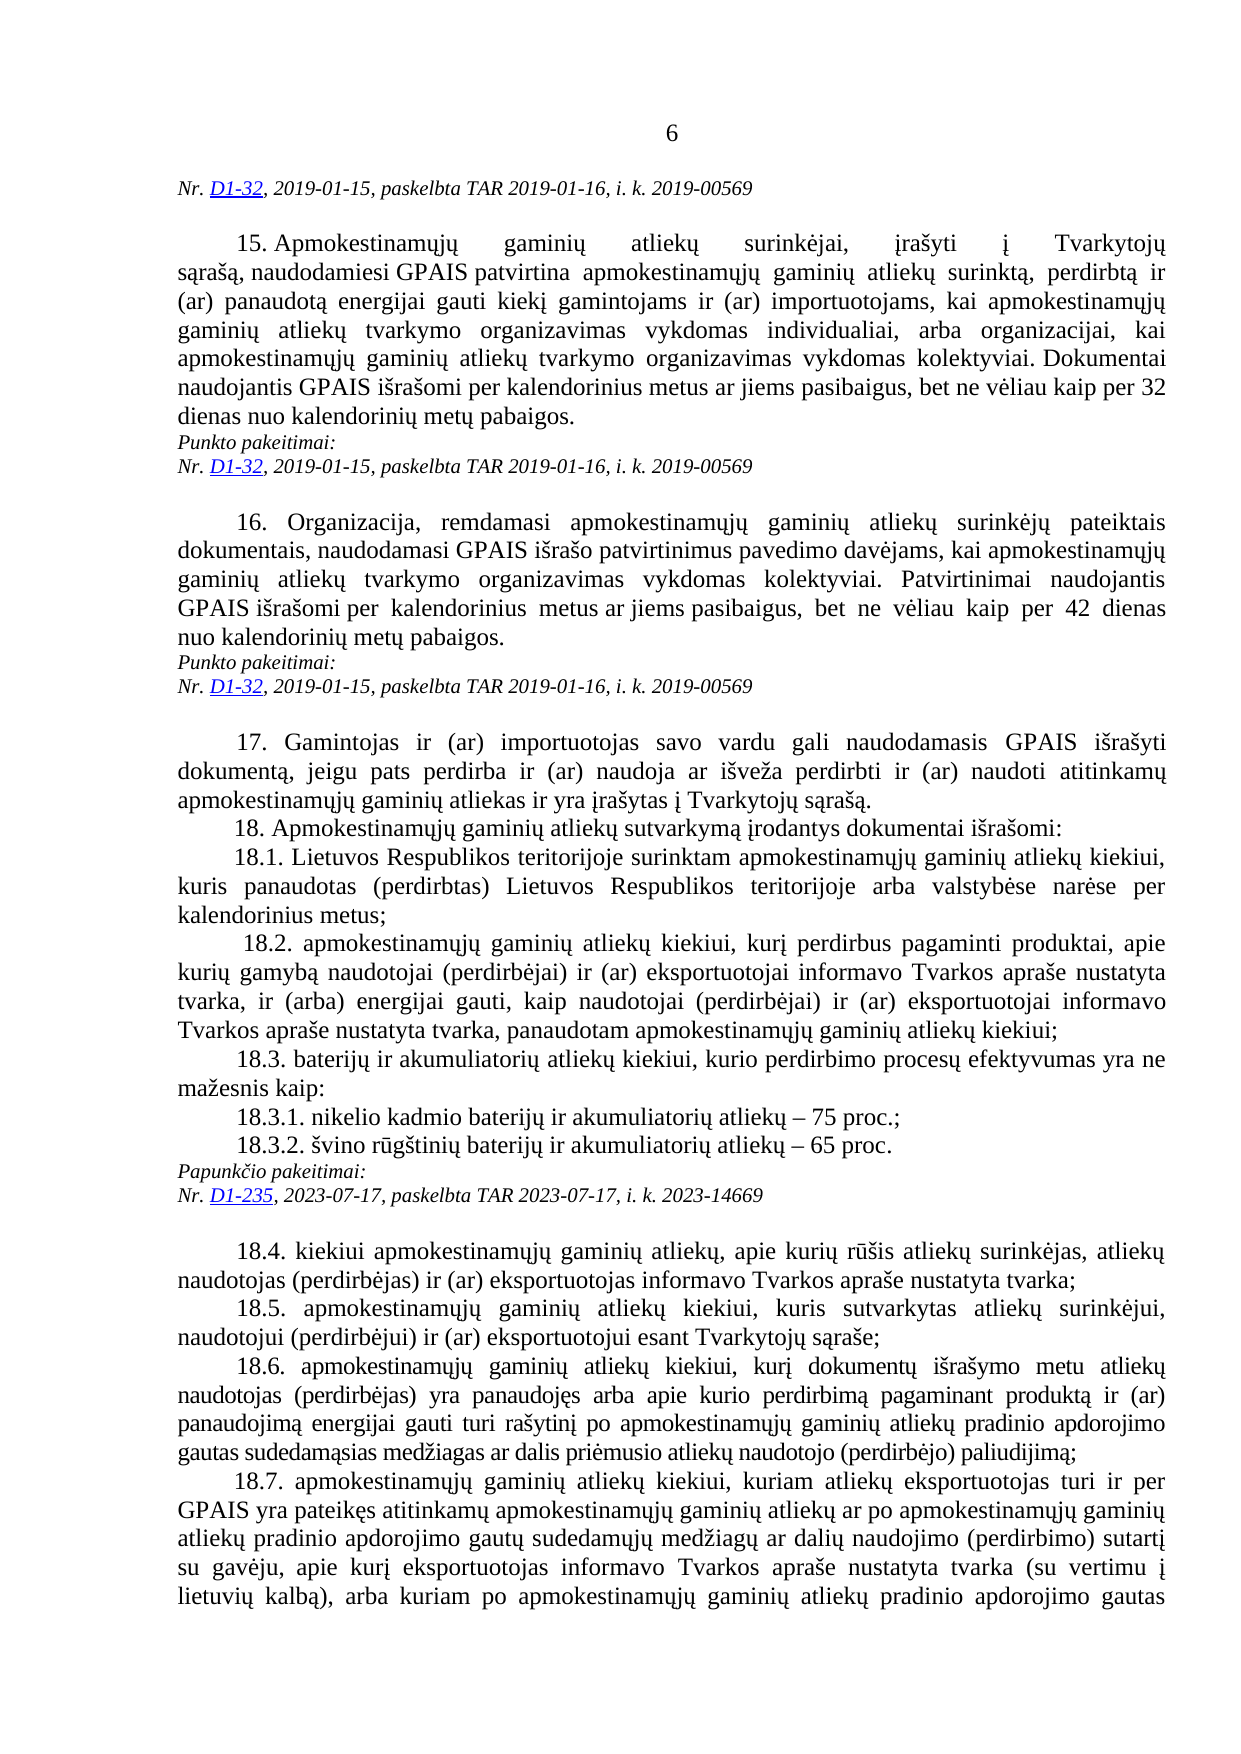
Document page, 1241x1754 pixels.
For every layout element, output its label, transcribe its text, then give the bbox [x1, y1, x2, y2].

text Nr. D1-32, 2019-01-15, paskelbta TAR 2019-01-16, i. k. 2019-00569 [177, 674, 1166, 698]
text 15. Apmokestinamųjų gaminių atliekų surinkėjai, įrašyti į Tvarkytojų sąrašą, naudodamiesi GPAIS patvirtina apmokestinamųjų gaminių atliekų surinktą, perdirbtą ir (ar) panaudotą energijai gauti kiekį gamintojams ir (ar) importuotojams, kai apmokestinamųjų gaminių atliekų tvarkymo organizavimas vykdomas individualiai, arba organizacijai, kai apmokestinamųjų gaminių atliekų tvarkymo organizavimas vykdomas kolektyviai. Dokumentai naudojantis GPAIS išrašomi per kalendorinius metus ar jiems pasibaigus, bet ne vėliau kaip per 32 dienas nuo kalendorinių metų pabaigos. [177, 228, 1166, 430]
text 18.2. apmokestinamųjų gaminių atliekų kiekiui, kurį perdirbus pagaminti produktai, apie kurių gamybą naudotojai (perdirbėjai) ir (ar) eksportuotojai informavo Tvarkos apraše nustatyta tvarka, ir (arba) energijai gauti, kaip naudotojai (perdirbėjai) ir (ar) eksportuotojai informavo Tvarkos apraše nustatyta tvarka, panaudotam apmokestinamųjų gaminių atliekų kiekiui; [177, 928, 1166, 1044]
text Punkto pakeitimai: [177, 430, 1166, 454]
text Nr. D1-32, 2019-01-15, paskelbta TAR 2019-01-16, i. k. 2019-00569 [177, 176, 1166, 200]
text 18.7. apmokestinamųjų gaminių atliekų kiekiui, kuriam atliekų eksportuotojas turi ir per GPAIS yra pateikęs atitinkamų apmokestinamųjų gaminių atliekų ar po apmokestinamųjų gaminių atliekų pradinio apdorojimo gautų sudedamųjų medžiagų ar dalių naudojimo (perdirbimo) sutartį su gavėju, apie kurį eksportuotojas informavo Tvarkos apraše nustatyta tvarka (su vertimu į lietuvių kalbą), arba kuriam po apmokestinamųjų gaminių atliekų pradinio apdorojimo gautas [177, 1466, 1166, 1610]
text 18.3. baterijų ir akumuliatorių atliekų kiekiui, kurio perdirbimo procesų efektyvumas yra ne mažesnis kaip: [177, 1044, 1166, 1102]
text 18. Apmokestinamųjų gaminių atliekų sutvarkymą įrodantys dokumentai išrašomi: [177, 813, 1166, 842]
text Punkto pakeitimai: [177, 650, 1166, 674]
text 18.4. kiekiui apmokestinamųjų gaminių atliekų, apie kurių rūšis atliekų surinkėjas, atliekų naudotojas (perdirbėjas) ir (ar) eksportuotojas informavo Tvarkos apraše nustatyta tvarka; [177, 1236, 1166, 1293]
text 18.3.2. švino rūgštinių baterijų ir akumuliatorių atliekų – 65 proc. [177, 1130, 1166, 1159]
text 16. Organizacija, remdamasi apmokestinamųjų gaminių atliekų surinkėjų pateiktais dokumentais, naudodamasi GPAIS išrašo patvirtinimus pavedimo davėjams, kai apmokestinamųjų gaminių atliekų tvarkymo organizavimas vykdomas kolektyviai. Patvirtinimai naudojantis GPAIS išrašomi per kalendorinius metus ar jiems pasibaigus, bet ne vėliau kaip per 42 dienas nuo kalendorinių metų pabaigos. [177, 507, 1166, 650]
text Nr. D1-32, 2019-01-15, paskelbta TAR 2019-01-16, i. k. 2019-00569 [177, 454, 1166, 478]
text 18.5. apmokestinamųjų gaminių atliekų kiekiui, kuris sutvarkytas atliekų surinkėjui, naudotojui (perdirbėjui) ir (ar) eksportuotojui esant Tvarkytojų sąraše; [177, 1293, 1166, 1351]
text Papunkčio pakeitimai: [177, 1159, 1166, 1183]
text 18.6. apmokestinamųjų gaminių atliekų kiekiui, kurį dokumentų išrašymo metu atliekų naudotojas (perdirbėjas) yra panaudojęs arba apie kurio perdirbimą pagaminant produktą ir (ar) panaudojimą energijai gauti turi rašytinį po apmokestinamųjų gaminių atliekų pradinio apdorojimo gautas sudedamąsias medžiagas ar dalis priėmusio atliekų naudotojo (perdirbėjo) paliudijimą; [177, 1351, 1166, 1466]
text 18.3.1. nikelio kadmio baterijų ir akumuliatorių atliekų – 75 proc.; [177, 1102, 1166, 1130]
text 17. Gamintojas ir (ar) importuotojas savo vardu gali naudodamasis GPAIS išrašyti dokumentą, jeigu pats perdirba ir (ar) naudoja ar išveža perdirbti ir (ar) naudoti atitinkamų apmokestinamųjų gaminių atliekas ir yra įrašytas į Tvarkytojų sąrašą. [177, 727, 1166, 813]
text 18.1. Lietuvos Respublikos teritorijoje surinktam apmokestinamųjų gaminių atliekų kiekiui, kuris panaudotas (perdirbtas) Lietuvos Respublikos teritorijoje arba valstybėse narėse per kalendorinius metus; [177, 842, 1166, 928]
text Nr. D1-235, 2023-07-17, paskelbta TAR 2023-07-17, i. k. 2023-14669 [177, 1183, 1166, 1207]
